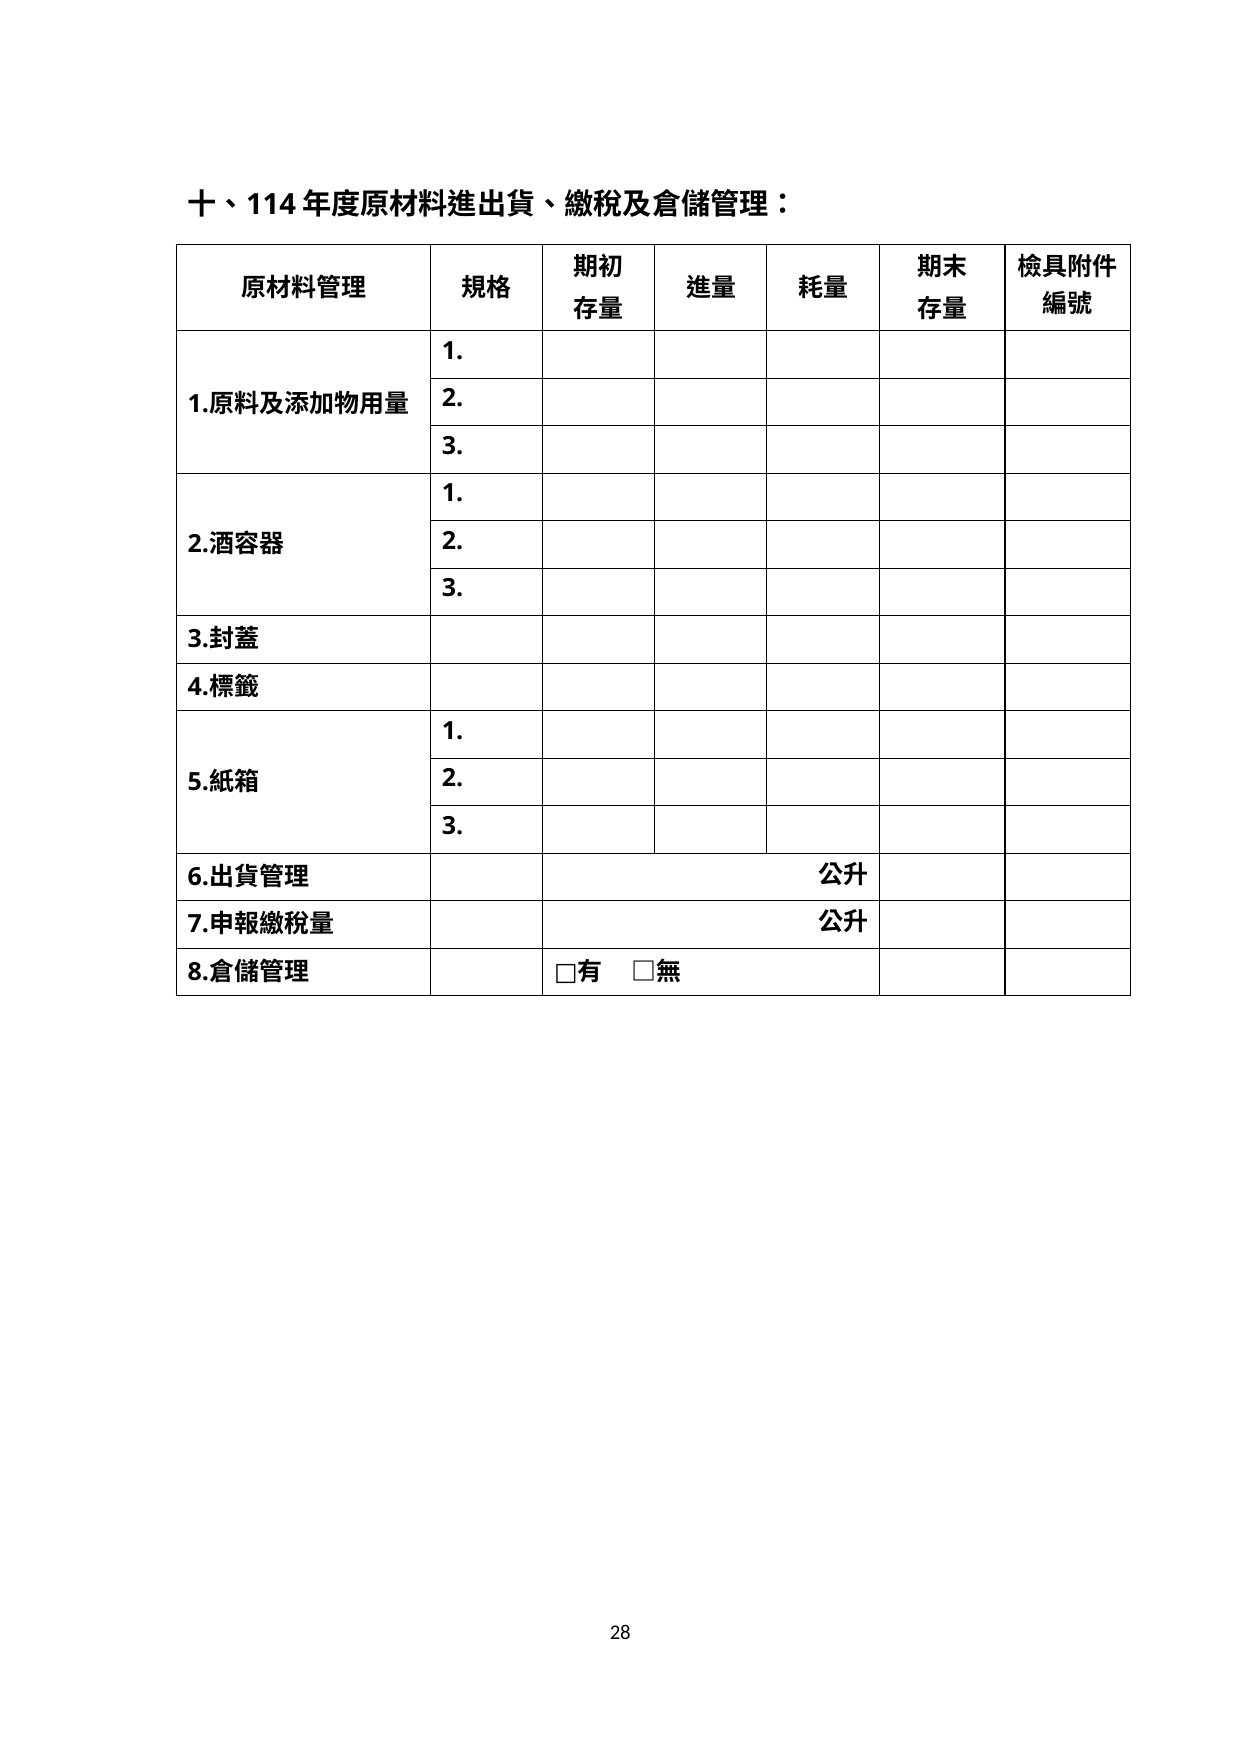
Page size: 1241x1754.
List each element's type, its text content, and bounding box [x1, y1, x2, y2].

table_cell [880, 521, 1004, 567]
table_header 耗量 [767, 245, 879, 330]
table_cell [431, 949, 542, 995]
table_cell 2. [431, 379, 542, 425]
table_cell [543, 711, 654, 757]
table_cell [431, 664, 542, 710]
table_cell [1006, 426, 1130, 472]
table_cell [431, 901, 542, 947]
table_cell [1006, 854, 1130, 900]
table_cell [767, 379, 879, 425]
table_cell 3. [431, 569, 542, 615]
table_cell [1006, 331, 1130, 377]
table_cell [880, 616, 1004, 662]
table_header 檢具附件編號 [1006, 245, 1130, 330]
table_cell □有 □無 [543, 949, 879, 995]
table_cell [1006, 949, 1130, 995]
table_cell [880, 949, 1004, 995]
table_cell [543, 379, 654, 425]
table_cell [880, 664, 1004, 710]
table_cell [655, 426, 766, 472]
table_cell [655, 711, 766, 757]
table_cell [543, 474, 654, 520]
table_cell [655, 569, 766, 615]
table_cell [655, 521, 766, 567]
table_cell [1006, 616, 1130, 662]
table_cell [543, 569, 654, 615]
table_header 進量 [655, 245, 766, 330]
table_cell [655, 759, 766, 805]
table_header 規格 [431, 245, 542, 330]
table_cell [543, 521, 654, 567]
table_cell 公升 [543, 854, 879, 900]
table_cell [655, 616, 766, 662]
table_cell 1. [431, 474, 542, 520]
table_cell [880, 806, 1004, 852]
table_cell [880, 759, 1004, 805]
table_cell 1. [431, 711, 542, 757]
table_cell [1006, 759, 1130, 805]
table_cell 4.標籤 [177, 664, 430, 710]
table_cell [1006, 664, 1130, 710]
table_cell [767, 569, 879, 615]
table_cell [543, 331, 654, 377]
table_cell [767, 521, 879, 567]
table_cell [543, 664, 654, 710]
table_cell [655, 379, 766, 425]
table_cell [543, 759, 654, 805]
table_cell 2.酒容器 [177, 474, 430, 615]
table_cell [880, 854, 1004, 900]
text 十、114年度原材料進出貨、繳稅及倉儲管理： [187, 164, 1053, 239]
table_cell [1006, 901, 1130, 947]
table_cell [767, 759, 879, 805]
table_cell [767, 474, 879, 520]
table_cell [880, 331, 1004, 377]
table_cell [543, 616, 654, 662]
table_cell 3.封蓋 [177, 616, 430, 662]
table_cell [1006, 806, 1130, 852]
table_cell 3. [431, 806, 542, 852]
table_cell [1006, 379, 1130, 425]
table_cell [431, 616, 542, 662]
table_cell [543, 426, 654, 472]
table_cell [767, 426, 879, 472]
table_cell [1006, 521, 1130, 567]
table_cell 8.倉儲管理 [177, 949, 430, 995]
table_cell 6.出貨管理 [177, 854, 430, 900]
table_cell 3. [431, 426, 542, 472]
table_cell [655, 806, 766, 852]
table_cell 5.紙箱 [177, 711, 430, 852]
table_header 期初 存量 [543, 245, 654, 330]
table_cell [880, 901, 1004, 947]
table_header 原材料管理 [177, 245, 430, 330]
table_cell 1. [431, 331, 542, 377]
table_cell [880, 474, 1004, 520]
table_cell [1006, 711, 1130, 757]
table_cell [1006, 569, 1130, 615]
table_cell [880, 379, 1004, 425]
table_cell [767, 331, 879, 377]
table_cell [1006, 474, 1130, 520]
table_cell [655, 331, 766, 377]
table_cell [767, 806, 879, 852]
table_cell [880, 711, 1004, 757]
table_cell 1.原料及添加物用量 [177, 331, 430, 472]
table_cell [767, 616, 879, 662]
table_cell 7.申報繳稅量 [177, 901, 430, 947]
table_cell [655, 664, 766, 710]
table_cell [767, 664, 879, 710]
table_cell [767, 711, 879, 757]
table_cell [543, 806, 654, 852]
table_cell 2. [431, 521, 542, 567]
table_header 期末 存量 [880, 245, 1004, 330]
table_cell 公升 [543, 901, 879, 947]
table_cell [431, 854, 542, 900]
table_cell [880, 569, 1004, 615]
table_cell [655, 474, 766, 520]
table_cell [880, 426, 1004, 472]
table_cell 2. [431, 759, 542, 805]
